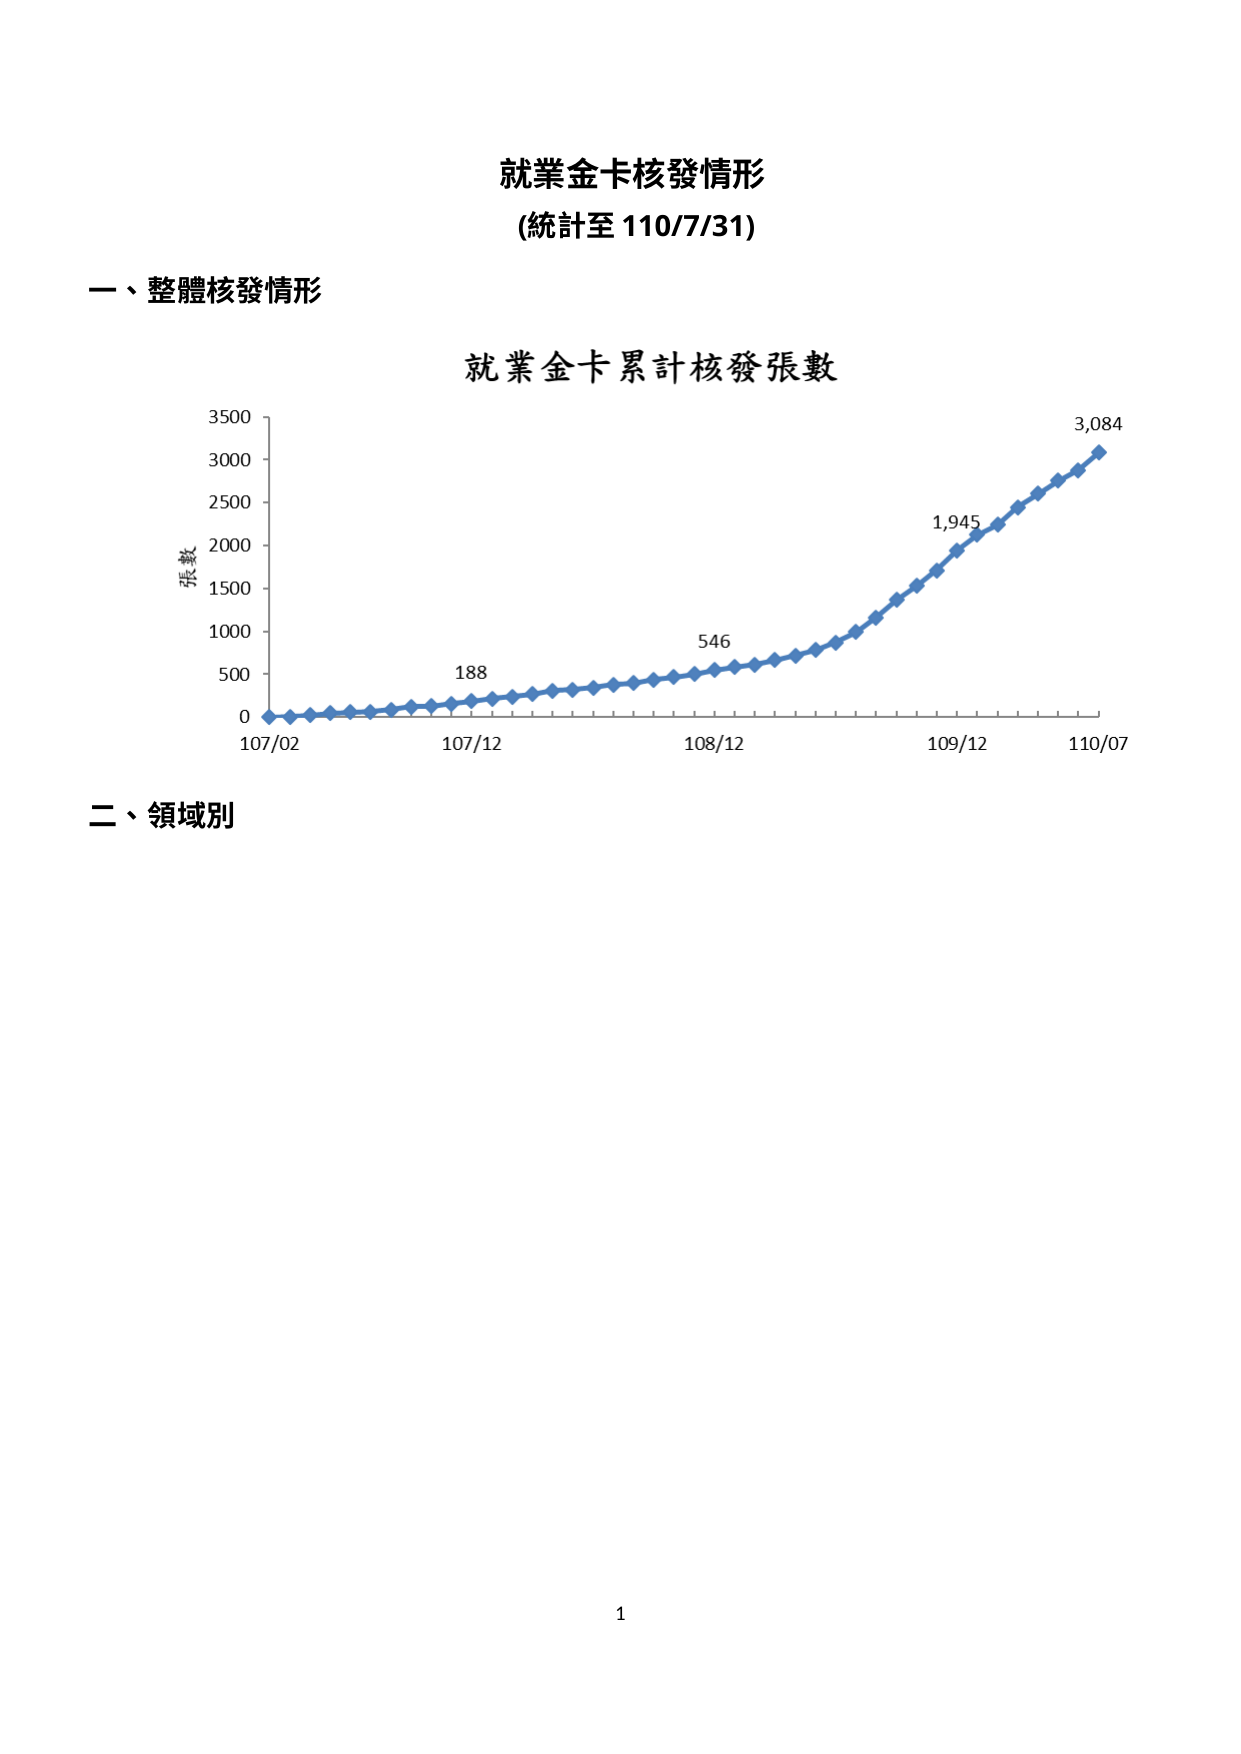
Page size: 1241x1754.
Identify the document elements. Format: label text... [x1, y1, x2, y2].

list 整體核發情形 [88, 245, 1122, 320]
text (統計至110/7/31) [143, 203, 1122, 245]
picture [147, 326, 1152, 769]
text 就業金卡核發情形 [143, 128, 1122, 203]
list 領域別 [88, 770, 1122, 845]
